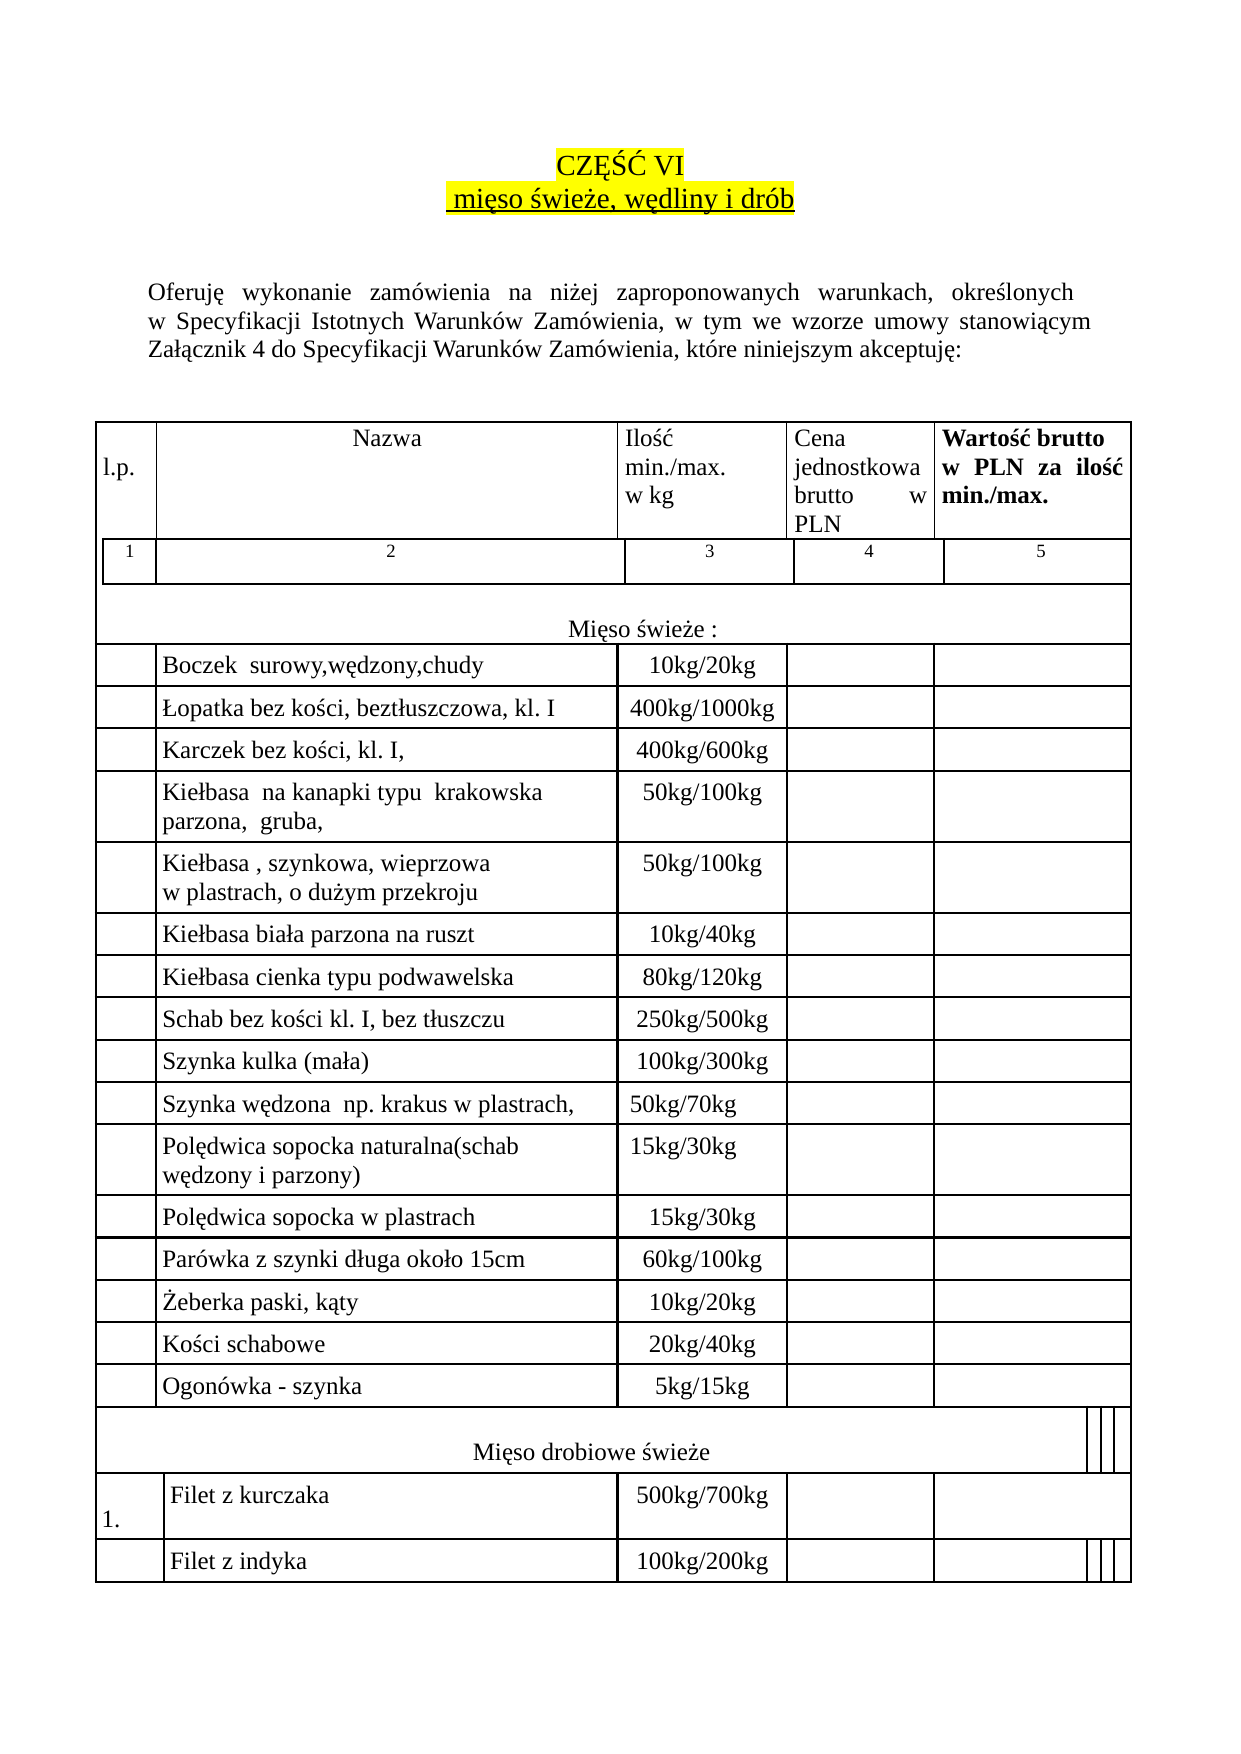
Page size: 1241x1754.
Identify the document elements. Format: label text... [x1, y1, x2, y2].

table_cell [788, 1474, 933, 1538]
table_cell [935, 843, 1130, 912]
table_cell [935, 772, 1130, 841]
table_cell [97, 1239, 155, 1279]
table_cell [788, 843, 933, 912]
table_cell [1088, 1540, 1100, 1581]
table_cell [935, 956, 1130, 996]
table_cell [935, 729, 1130, 769]
table_cell [97, 1281, 155, 1321]
table_cell 10kg/20kg [619, 1281, 786, 1321]
text Oferuję wykonanie zamówienia na niżej zaproponowanych warunkach, określonych w Specyfikacji Istotnych Warunków Zamówienia, w tym we wzorze umowy stanowiącym Załącznik 4 do Specyfikacji Warunków Zamówienia, które niniejszym akceptuję: [148, 277, 1092, 363]
table_cell [935, 1041, 1130, 1081]
table_cell [1102, 1540, 1113, 1581]
table_cell [935, 1323, 1130, 1363]
table_cell [788, 1083, 933, 1123]
table_cell [788, 729, 933, 769]
table_cell 5kg/15kg [619, 1365, 786, 1406]
table_cell [1115, 1408, 1130, 1472]
table_cell Łopatka bez kości, beztłuszczowa, kl. I [157, 687, 616, 727]
table_cell [788, 1239, 933, 1279]
table_cell 15kg/30kg [619, 1125, 786, 1194]
table_cell [935, 914, 1130, 954]
table_cell [788, 1323, 933, 1363]
table_cell [935, 687, 1130, 727]
table_cell Filet z indyka [165, 1540, 616, 1581]
table_cell Boczek surowy,wędzony,chudy [157, 645, 616, 685]
text CZĘŚĆ VI [148, 148, 1092, 181]
table_cell [788, 998, 933, 1038]
table_cell [788, 1041, 933, 1081]
table_cell 50kg/100kg [619, 772, 786, 841]
table_cell [1088, 1408, 1100, 1472]
table_header l.p. [97, 423, 156, 538]
table_cell Ogonówka - szynka [157, 1365, 616, 1406]
table_cell [97, 645, 155, 685]
table_cell 100kg/300kg [619, 1041, 786, 1081]
table_cell [788, 1125, 933, 1194]
table_cell [788, 1540, 933, 1581]
table_cell [788, 914, 933, 954]
table_cell 400kg/1000kg [619, 687, 786, 727]
table_header Cena jednostkowa brutto w PLN [787, 423, 934, 538]
table_cell [935, 1540, 1086, 1581]
table_cell [97, 956, 155, 996]
table_cell Karczek bez kości, kl. I, [157, 729, 616, 769]
table_cell Żeberka paski, kąty [157, 1281, 616, 1321]
table_cell [935, 1281, 1130, 1321]
table_cell [788, 1196, 933, 1236]
table_cell 10kg/40kg [619, 914, 786, 954]
table_cell [97, 772, 155, 841]
table_cell [97, 1083, 155, 1123]
table_cell 250kg/500kg [619, 998, 786, 1038]
table_cell 500kg/700kg [619, 1474, 786, 1538]
table_cell [788, 956, 933, 996]
table_cell Kości schabowe [157, 1323, 616, 1363]
table_cell [97, 1323, 155, 1363]
table_cell [935, 998, 1130, 1038]
table_cell [97, 1041, 155, 1081]
table_cell 20kg/40kg [619, 1323, 786, 1363]
table_cell [1102, 1408, 1113, 1472]
table_cell Polędwica sopocka naturalna(schab wędzony i parzony) [157, 1125, 616, 1194]
table_cell [97, 1125, 155, 1194]
table_header 2 [157, 540, 624, 583]
table_cell [788, 1281, 933, 1321]
table_cell Kiełbasa na kanapki typu krakowska parzona, gruba, [157, 772, 616, 841]
table_cell [97, 729, 155, 769]
table_cell [97, 687, 155, 727]
table_cell [935, 1474, 1130, 1538]
table_cell 400kg/600kg [619, 729, 786, 769]
table_cell [97, 998, 155, 1038]
table_cell Kiełbasa cienka typu podwawelska [157, 956, 616, 996]
table_cell Szynka wędzona np. krakus w plastrach, [157, 1083, 616, 1123]
table_cell [935, 645, 1130, 685]
table_cell [935, 1083, 1130, 1123]
table_cell Mięso świeże : [97, 538, 1130, 643]
table_cell [97, 914, 155, 954]
table_cell [788, 1365, 933, 1406]
table_cell 10kg/20kg [619, 645, 786, 685]
table_cell 50kg/70kg [619, 1083, 786, 1123]
table_cell [788, 687, 933, 727]
table_header 3 [626, 540, 793, 583]
table_cell 15kg/30kg [619, 1196, 786, 1236]
table_header 4 [795, 540, 943, 583]
table_cell Schab bez kości kl. I, bez tłuszczu [157, 998, 616, 1038]
table_cell 80kg/120kg [619, 956, 786, 996]
table_cell 1. [97, 1474, 163, 1538]
table_cell Szynka kulka (mała) [157, 1041, 616, 1081]
table_cell [788, 645, 933, 685]
table_cell Mięso drobiowe świeże [97, 1408, 1086, 1472]
table_header 5 [945, 540, 1130, 583]
table_cell Filet z kurczaka [165, 1474, 616, 1538]
table_cell [935, 1239, 1130, 1279]
table_cell [935, 1125, 1130, 1194]
table_cell Parówka z szynki długa około 15cm [157, 1239, 616, 1279]
table_cell [935, 1365, 1130, 1406]
table_cell [1115, 1540, 1130, 1581]
table_header 1 [104, 540, 155, 583]
table_cell [97, 1365, 155, 1406]
table_header Ilość min./max. w kg [618, 423, 786, 538]
table_cell [97, 843, 155, 912]
table_cell 50kg/100kg [619, 843, 786, 912]
table_cell Kiełbasa biała parzona na ruszt [157, 914, 616, 954]
table_cell 60kg/100kg [619, 1239, 786, 1279]
table_cell [935, 1196, 1130, 1236]
table_header Wartość brutto w PLN za ilość min./max. [935, 423, 1130, 538]
table_cell Kiełbasa , szynkowa, wieprzowa w plastrach, o dużym przekroju [157, 843, 616, 912]
table_header Nazwa [157, 423, 617, 538]
table_cell [97, 1196, 155, 1236]
table_cell [97, 1540, 163, 1581]
table_cell [788, 772, 933, 841]
table_cell Polędwica sopocka w plastrach [157, 1196, 616, 1236]
table_cell 100kg/200kg [619, 1540, 786, 1581]
text mięso świeże, wędliny i drób [148, 181, 1092, 215]
